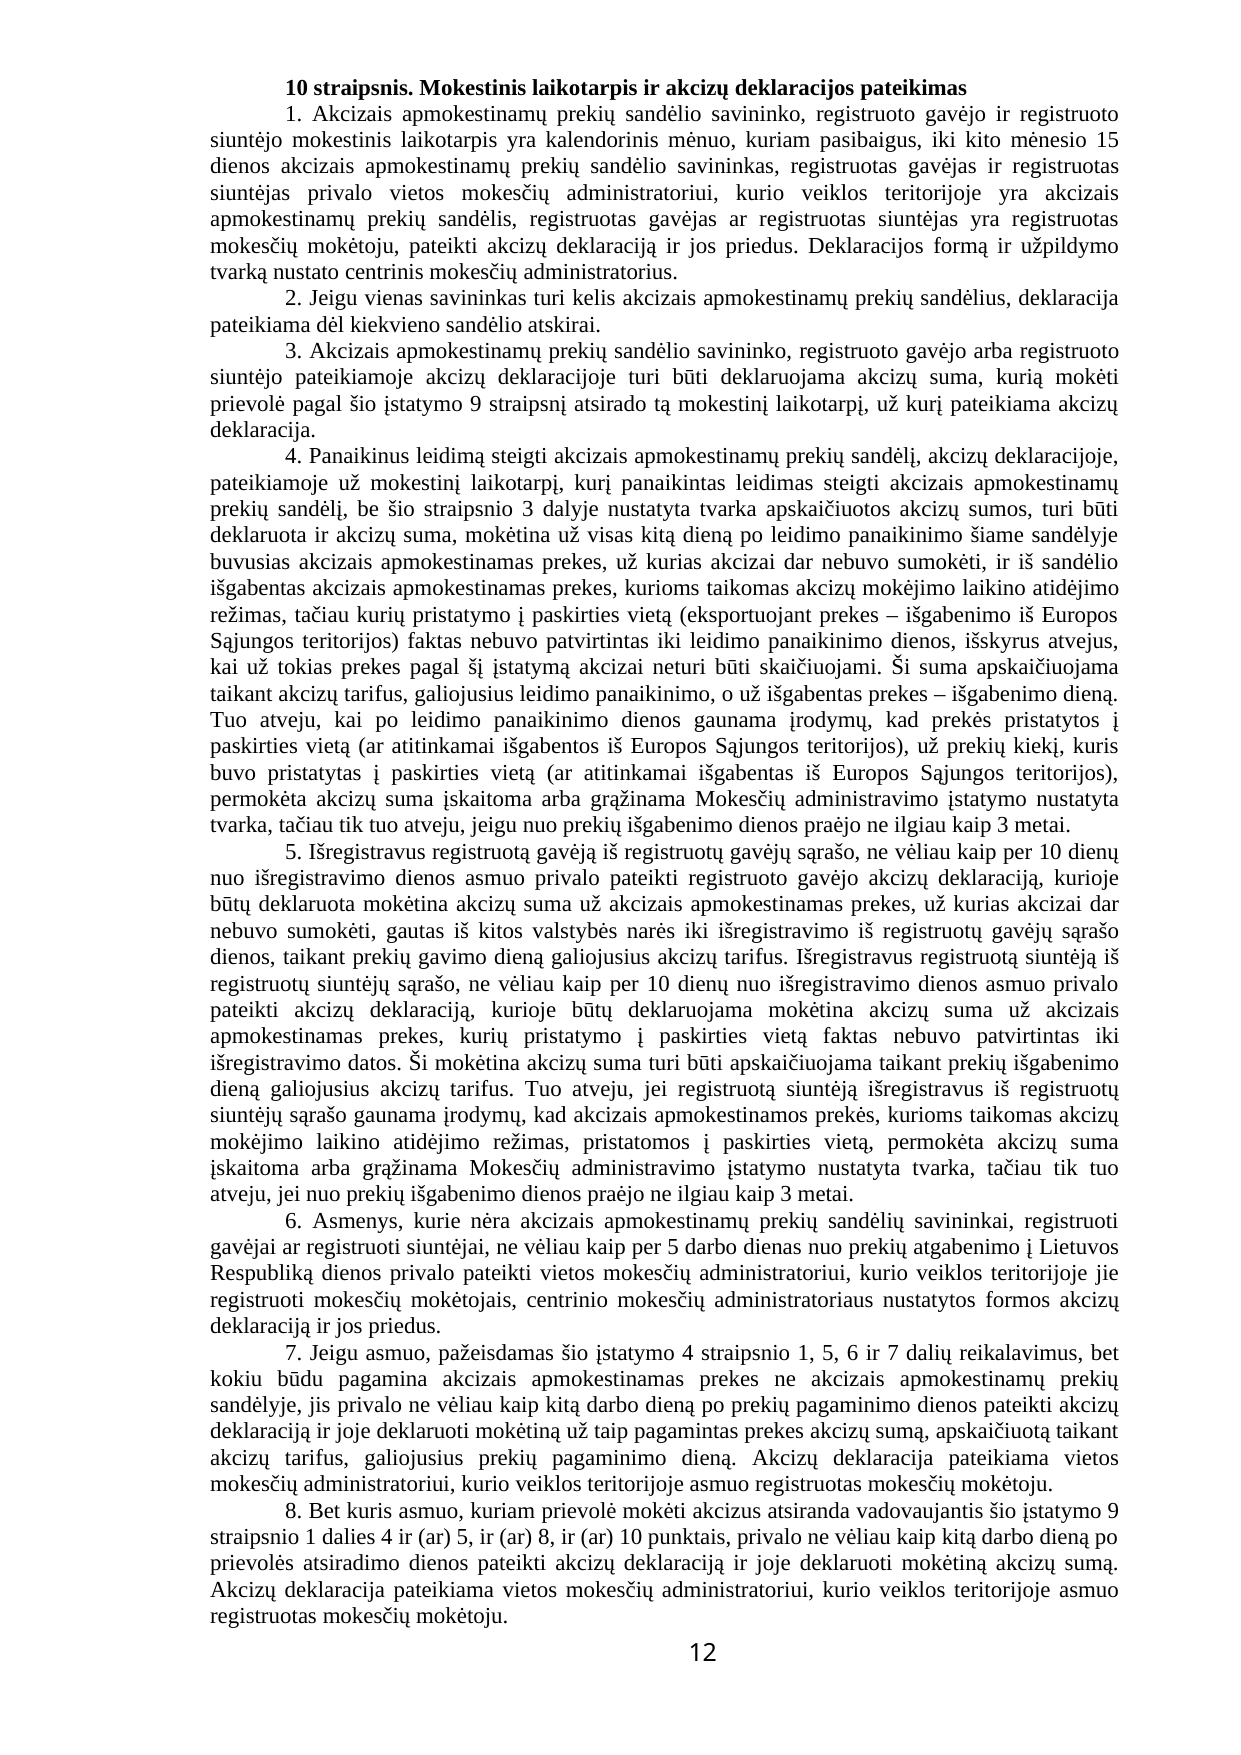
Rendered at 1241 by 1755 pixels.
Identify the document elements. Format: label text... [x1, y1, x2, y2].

text 7. Jeigu asmuo, pažeisdamas šio įstatymo 4 straipsnio 1, 5, 6 ir 7 dalių reikalavimus, bet kokiu būdu pagamina akcizais apmokestinamas prekes ne akcizais apmokestinamų prekių sandėlyje, jis privalo ne vėliau kaip kitą darbo dieną po prekių pagaminimo dienos pateikti akcizų deklaraciją ir joje deklaruoti mokėtiną už taip pagamintas prekes akcizų sumą, apskaičiuotą taikant akcizų tarifus, galiojusius prekių pagaminimo dieną. Akcizų deklaracija pateikiama vietos mokesčių administratoriui, kurio veiklos teritorijoje asmuo registruotas mokesčių mokėtoju. [210, 1338, 1120, 1497]
text 5. Išregistravus registruotą gavėją iš registruotų gavėjų sąrašo, ne vėliau kaip per 10 dienų nuo išregistravimo dienos asmuo privalo pateikti registruoto gavėjo akcizų deklaraciją, kurioje būtų deklaruota mokėtina akcizų suma už akcizais apmokestinamas prekes, už kurias akcizai dar nebuvo sumokėti, gautas iš kitos valstybės narės iki išregistravimo iš registruotų gavėjų sąrašo dienos, taikant prekių gavimo dieną galiojusius akcizų tarifus. Išregistravus registruotą siuntėją iš registruotų siuntėjų sąrašo, ne vėliau kaip per 10 dienų nuo išregistravimo dienos asmuo privalo pateikti akcizų deklaraciją, kurioje būtų deklaruojama mokėtina akcizų suma už akcizais apmokestinamas prekes, kurių pristatymo į paskirties vietą faktas nebuvo patvirtintas iki išregistravimo datos. Ši mokėtina akcizų suma turi būti apskaičiuojama taikant prekių išgabenimo dieną galiojusius akcizų tarifus. Tuo atveju, jei registruotą siuntėją išregistravus iš registruotų siuntėjų sąrašo gaunama įrodymų, kad akcizais apmokestinamos prekės, kurioms taikomas akcizų mokėjimo laikino atidėjimo režimas, pristatomos į paskirties vietą, permokėta akcizų suma įskaitoma arba grąžinama Mokesčių administravimo įstatymo nustatyta tvarka, tačiau tik tuo atveju, jei nuo prekių išgabenimo dienos praėjo ne ilgiau kaip 3 metai. [210, 838, 1120, 1207]
text 6. Asmenys, kurie nėra akcizais apmokestinamų prekių sandėlių savininkai, registruoti gavėjai ar registruoti siuntėjai, ne vėliau kaip per 5 darbo dienas nuo prekių atgabenimo į Lietuvos Respubliką dienos privalo pateikti vietos mokesčių administratoriui, kurio veiklos teritorijoje jie registruoti mokesčių mokėtojais, centrinio mokesčių administratoriaus nustatytos formos akcizų deklaraciją ir jos priedus. [210, 1207, 1120, 1338]
text 8. Bet kuris asmuo, kuriam prievolė mokėti akcizus atsiranda vadovaujantis šio įstatymo 9 straipsnio 1 dalies 4 ir (ar) 5, ir (ar) 8, ir (ar) 10 punktais, privalo ne vėliau kaip kitą darbo dieną po prievolės atsiradimo dienos pateikti akcizų deklaraciją ir joje deklaruoti mokėtiną akcizų sumą. Akcizų deklaracija pateikiama vietos mokesčių administratoriui, kurio veiklos teritorijoje asmuo registruotas mokesčių mokėtoju. [210, 1497, 1120, 1628]
text 4. Panaikinus leidimą steigti akcizais apmokestinamų prekių sandėlį, akcizų deklaracijoje, pateikiamoje už mokestinį laikotarpį, kurį panaikintas leidimas steigti akcizais apmokestinamų prekių sandėlį, be šio straipsnio 3 dalyje nustatyta tvarka apskaičiuotos akcizų sumos, turi būti deklaruota ir akcizų suma, mokėtina už visas kitą dieną po leidimo panaikinimo šiame sandėlyje buvusias akcizais apmokestinamas prekes, už kurias akcizai dar nebuvo sumokėti, ir iš sandėlio išgabentas akcizais apmokestinamas prekes, kurioms taikomas akcizų mokėjimo laikino atidėjimo režimas, tačiau kurių pristatymo į paskirties vietą (eksportuojant prekes – išgabenimo iš Europos Sąjungos teritorijos) faktas nebuvo patvirtintas iki leidimo panaikinimo dienos, išskyrus atvejus, kai už tokias prekes pagal šį įstatymą akcizai neturi būti skaičiuojami. Ši suma apskaičiuojama taikant akcizų tarifus, galiojusius leidimo panaikinimo, o už išgabentas prekes – išgabenimo dieną. Tuo atveju, kai po leidimo panaikinimo dienos gaunama įrodymų, kad prekės pristatytos į paskirties vietą (ar atitinkamai išgabentos iš Europos Sąjungos teritorijos), už prekių kiekį, kuris buvo pristatytas į paskirties vietą (ar atitinkamai išgabentas iš Europos Sąjungos teritorijos), permokėta akcizų suma įskaitoma arba grąžinama Mokesčių administravimo įstatymo nustatyta tvarka, tačiau tik tuo atveju, jeigu nuo prekių išgabenimo dienos praėjo ne ilgiau kaip 3 metai. [210, 442, 1120, 838]
text 3. Akcizais apmokestinamų prekių sandėlio savininko, registruoto gavėjo arba registruoto siuntėjo pateikiamoje akcizų deklaracijoje turi būti deklaruojama akcizų suma, kurią mokėti prievolė pagal šio įstatymo 9 straipsnį atsirado tą mokestinį laikotarpį, už kurį pateikiama akcizų deklaracija. [210, 337, 1120, 442]
text 1. Akcizais apmokestinamų prekių sandėlio savininko, registruoto gavėjo ir registruoto siuntėjo mokestinis laikotarpis yra kalendorinis mėnuo, kuriam pasibaigus, iki kito mėnesio 15 dienos akcizais apmokestinamų prekių sandėlio savininkas, registruotas gavėjas ir registruotas siuntėjas privalo vietos mokesčių administratoriui, kurio veiklos teritorijoje yra akcizais apmokestinamų prekių sandėlis, registruotas gavėjas ar registruotas siuntėjas yra registruotas mokesčių mokėtoju, pateikti akcizų deklaraciją ir jos priedus. Deklaracijos formą ir užpildymo tvarką nustato centrinis mokesčių administratorius. [210, 100, 1120, 284]
text 2. Jeigu vienas savininkas turi kelis akcizais apmokestinamų prekių sandėlius, deklaracija pateikiama dėl kiekvieno sandėlio atskirai. [210, 284, 1120, 337]
text 10 straipsnis. Mokestinis laikotarpis ir akcizų deklaracijos pateikimas [210, 73, 1120, 100]
